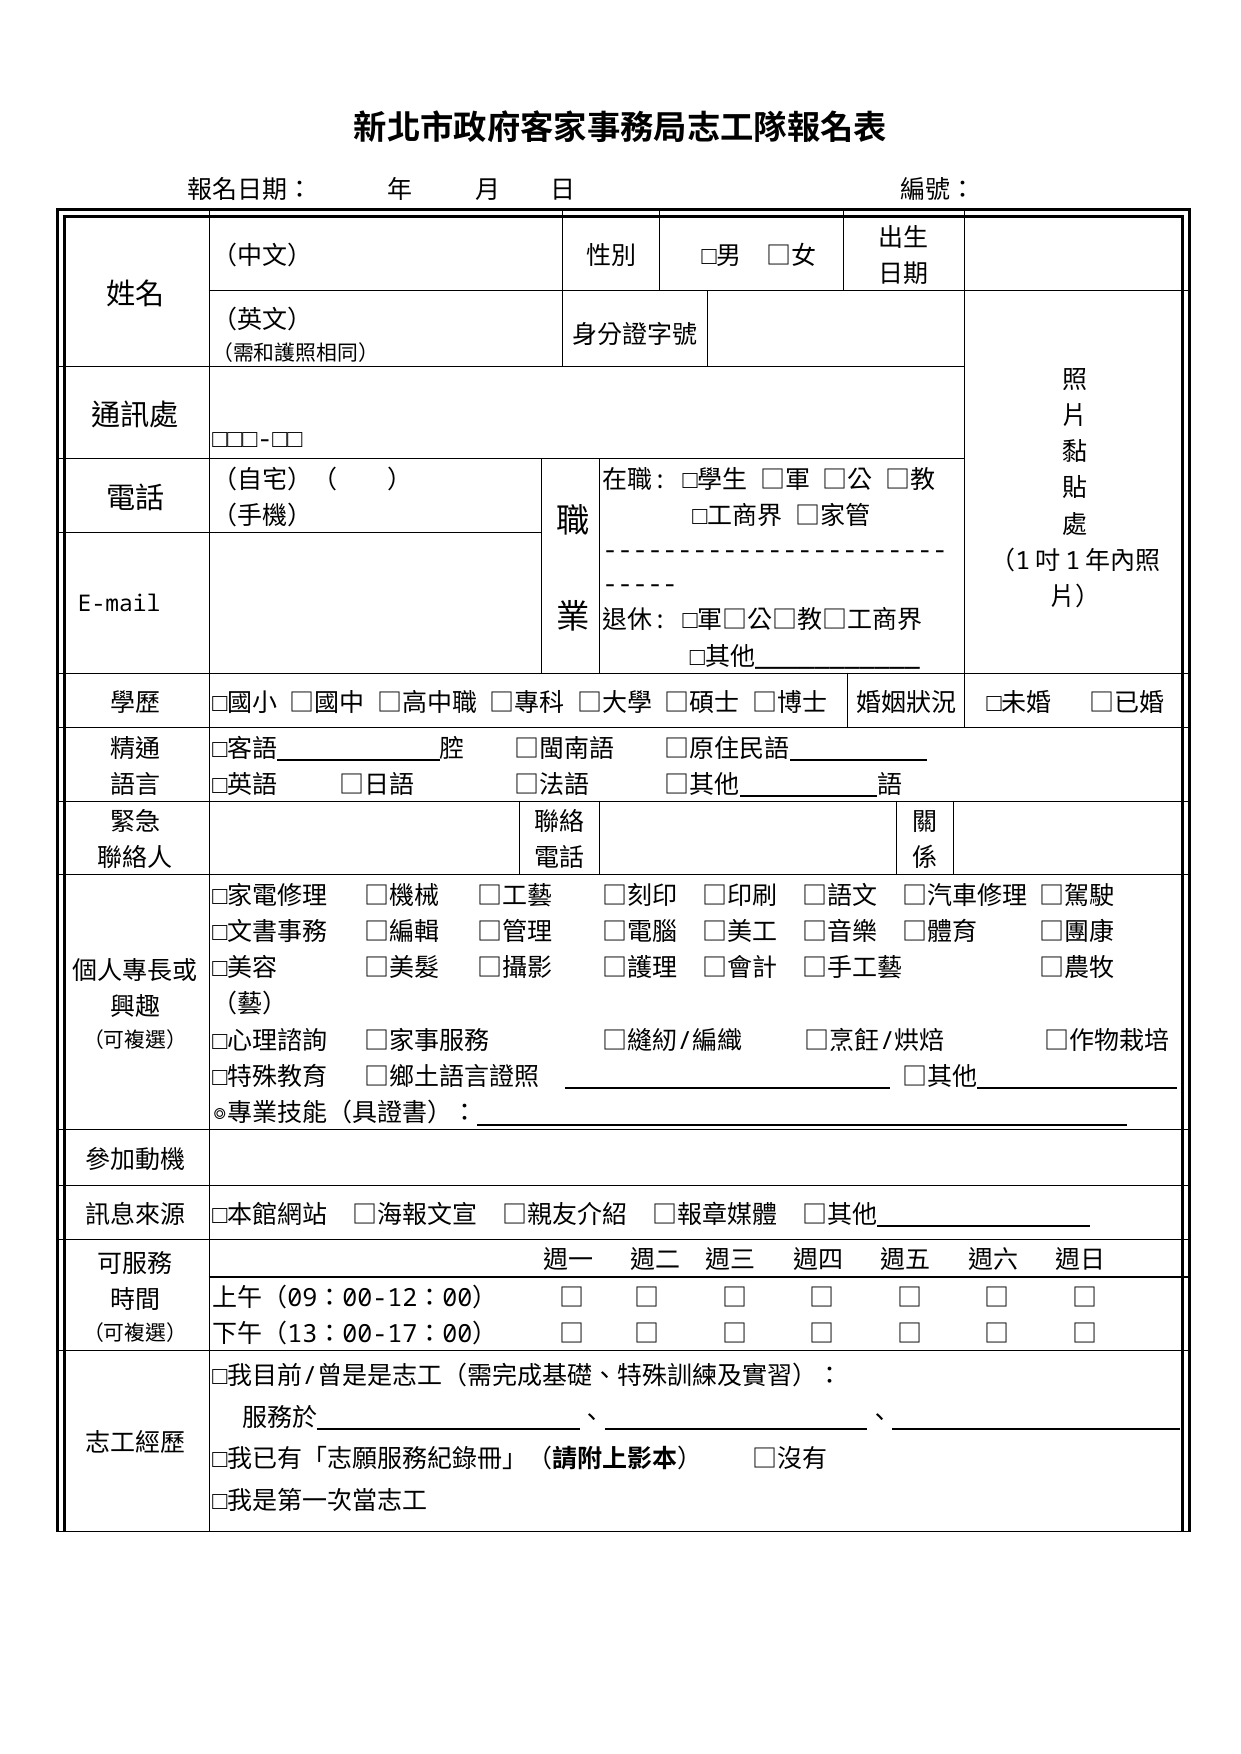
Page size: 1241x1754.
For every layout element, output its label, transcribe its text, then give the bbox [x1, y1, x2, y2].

table_cell □客語 腔 □閩南語 □原住民語 □英語 □日語 □法語 □其他 語 [210, 728, 1181, 801]
table_cell □□□-□□ [210, 367, 964, 458]
table_cell [210, 1130, 1181, 1185]
table_cell 精通 語言 [66, 728, 209, 801]
table_cell 志工經歷 [66, 1351, 209, 1531]
table_cell 通訊處 [66, 367, 209, 458]
table_cell [708, 291, 964, 366]
table_cell 上午（09：00-12：00） □ □ □ □ □ □ □ 下午（13：00-17：00） □ □ □ □ □ □ □ [210, 1278, 1181, 1350]
table_header 出生 日期 [844, 218, 964, 290]
table_cell （自宅）（ ） （手機） [210, 459, 541, 532]
table_header [563, 211, 659, 215]
table_cell 學歷 [66, 674, 209, 727]
table_cell E-mail [66, 533, 209, 672]
table_header [965, 211, 1186, 290]
table_cell （英文） （需和護照相同） [210, 291, 562, 366]
text 報名日期： 年 月 日 編號： [187, 146, 953, 208]
table_cell □我目前/曾是是志工（需完成基礎、特殊訓練及實習）： 服務於 、 、 □我已有「志願服務紀錄冊」（請附上影本） □沒有 □我是第一次當志工 [210, 1351, 1181, 1531]
table_cell [600, 802, 896, 874]
table_cell [210, 533, 541, 672]
table_cell 在職: □學生 □軍 □公 □教 □工商界 □家管 ---------------------------- 退休: □軍□公□教□工商界 □其他___________ [600, 459, 964, 672]
table_cell [954, 802, 1181, 874]
table_header [965, 218, 1181, 290]
table_cell 訊息來源 [66, 1186, 209, 1239]
table_cell 身分證字號 [563, 291, 707, 366]
table_cell 個人專長或 興趣 （可複選） [66, 875, 209, 1129]
table_cell 週一 週二 週三 週四 週五 週六 週日 [210, 1240, 1181, 1276]
table_header 性別 [563, 218, 659, 290]
table_cell 關 係 [897, 802, 953, 874]
table_cell 可服務 時間 （可複選） [66, 1240, 209, 1350]
table_cell 緊急 聯絡人 [66, 802, 209, 874]
table_header [660, 211, 843, 215]
table_cell □國小 □國中 □高中職 □專科 □大學 □碩士 □博士 [210, 674, 847, 727]
table_cell 電話 [66, 459, 209, 532]
table_cell 婚姻狀況 [848, 674, 964, 727]
table_cell □本館網站 □海報文宣 □親友介紹 □報章媒體 □其他 [210, 1186, 1181, 1239]
table_cell □未婚 □已婚 [965, 674, 1181, 727]
table_cell □家電修理 □機械 □工藝 □刻印 □印刷 □語文 □汽車修理 □駕駛 □文書事務 □編輯 □管理 □電腦 □美工 □音樂 □體育 □團康 □美容 □美髮 □攝影 □護理 □會計 □手工藝 □農牧（藝） □心理諮詢 □家事服務 □縫紉/編織 □烹飪/烘焙 □作物栽培 □特殊教育 □鄉土語言證照 □其他 ◎專業技能（具證書）： [210, 875, 1181, 1129]
table_header 姓名 [61, 211, 209, 366]
table_cell 聯絡 電話 [520, 802, 599, 874]
table_header [844, 211, 964, 215]
table_cell 職 業 [542, 459, 599, 672]
text 新北市政府客家事務局志工隊報名表 [187, 83, 1053, 146]
table_header （中文） [210, 218, 562, 290]
table_cell [210, 802, 519, 874]
table_header [210, 211, 562, 215]
table_header □男 □女 [660, 218, 843, 290]
table_cell 照 片 黏 貼 處 （1吋1年內照片） [965, 291, 1181, 672]
table_cell 參加動機 [66, 1130, 209, 1185]
